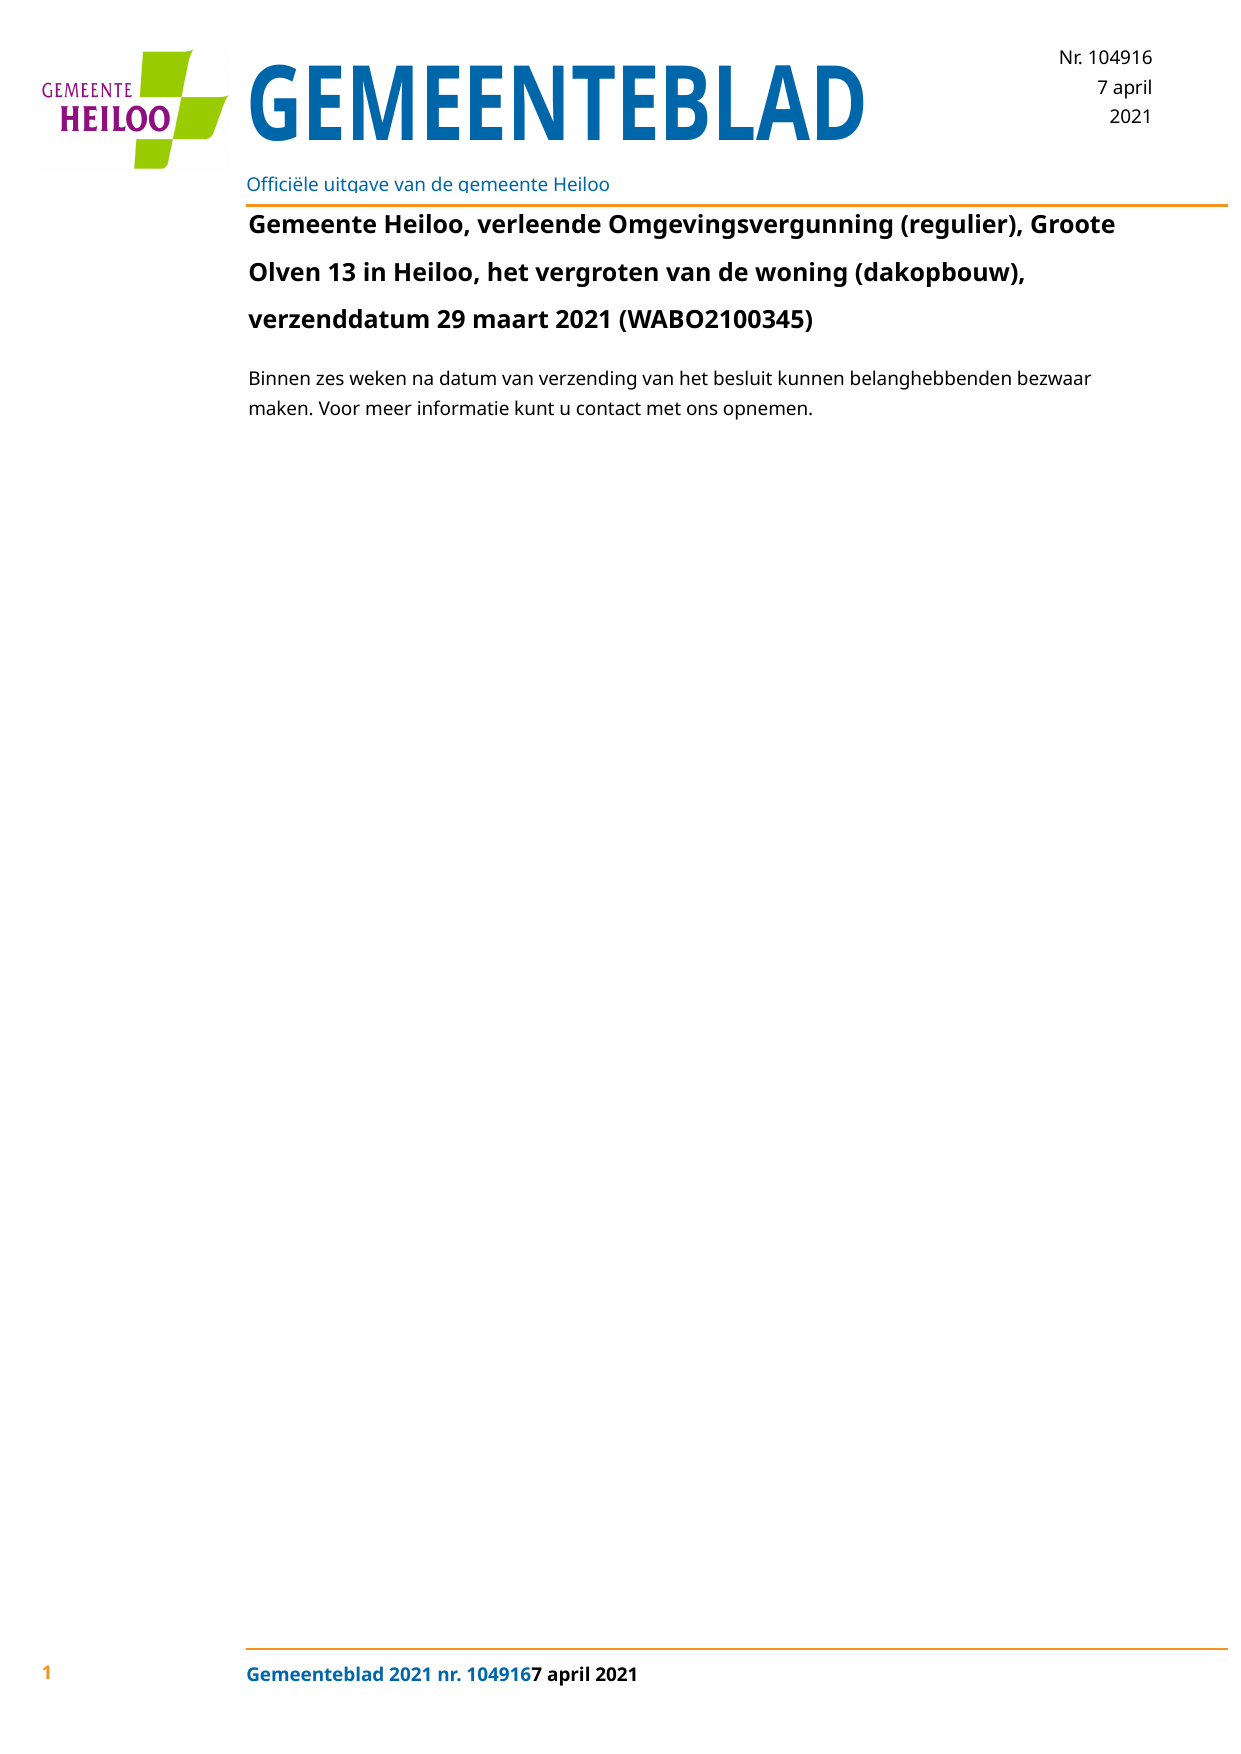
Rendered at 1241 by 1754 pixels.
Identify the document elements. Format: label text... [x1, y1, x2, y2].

text Gemeente Heiloo, verleende Omgevingsvergunning (regulier), Groote Olven 13 in Heiloo, het vergroten van de woning (dakopbouw), verzenddatum 29 maart 2021 (WABO2100345) [248, 207, 1152, 336]
text Binnen zes weken na datum van verzending van het besluit kunnen belanghebbenden bezwaar maken. Voor meer informatie kunt u contact met ons opnemen. [248, 366, 1152, 421]
picture [41, 47, 231, 172]
